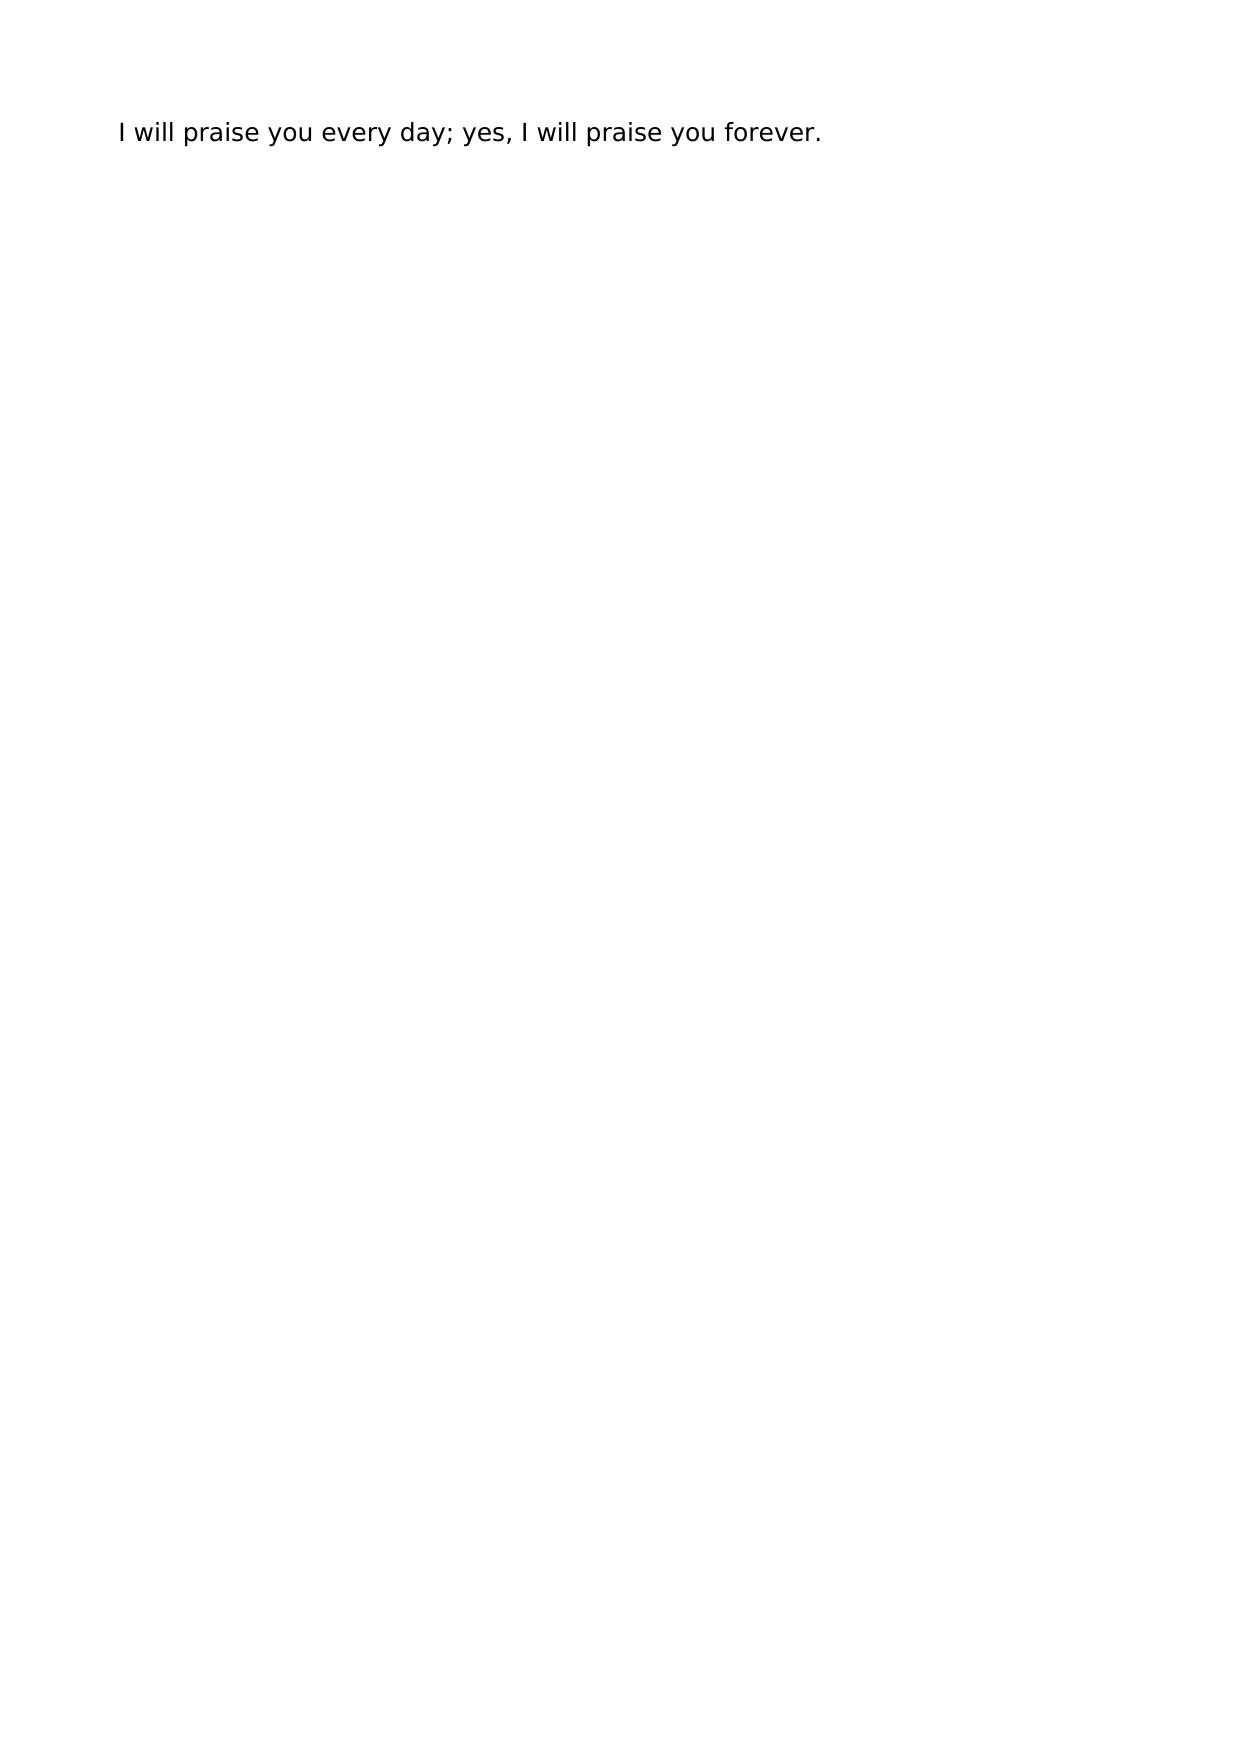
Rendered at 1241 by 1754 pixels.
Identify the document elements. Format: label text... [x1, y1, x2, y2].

text I will praise you every day; yes, I will praise you forever. [118, 118, 1122, 147]
